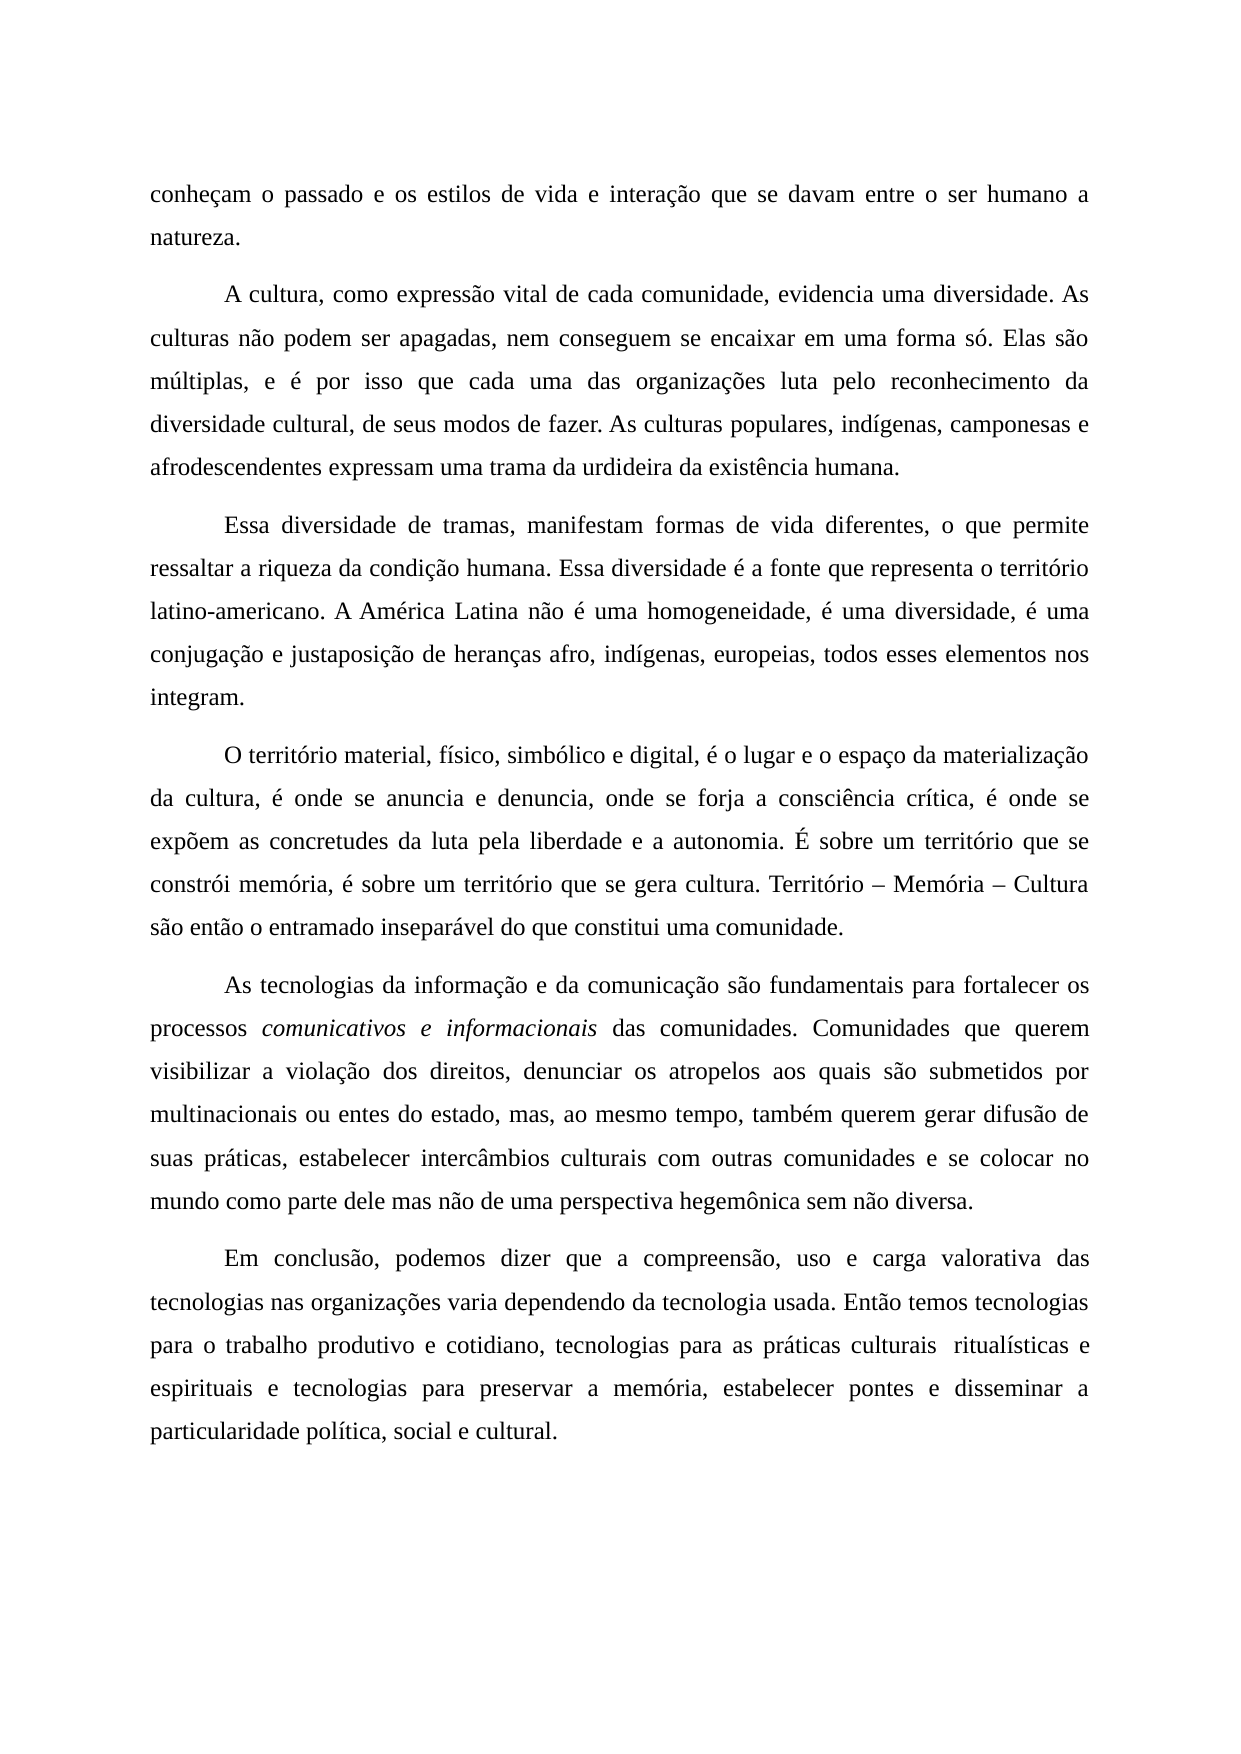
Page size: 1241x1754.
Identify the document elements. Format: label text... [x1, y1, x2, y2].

text conheçam o passado e os estilos de vida e interação que se davam entre o ser humano a natureza. [150, 179, 1090, 251]
text O território material, físico, simbólico e digital, é o lugar e o espaço da materialização da cultura, é onde se anuncia e denuncia, onde se forja a consciência crítica, é onde se expõem as concretudes da luta pela liberdade e a autonomia. É sobre um território que se constrói memória, é sobre um território que se gera cultura. Território – Memória – Cultura são então o entramado inseparável do que constitui uma comunidade. [150, 740, 1090, 941]
text A cultura, como expressão vital de cada comunidade, evidencia uma diversidade. As culturas não podem ser apagadas, nem conseguem se encaixar em uma forma só. Elas são múltiplas, e é por isso que cada uma das organizações luta pelo reconhecimento da diversidade cultural, de seus modos de fazer. As culturas populares, indígenas, camponesas e afrodescendentes expressam uma trama da urdideira da existência humana. [150, 279, 1090, 481]
text As tecnologias da informação e da comunicação são fundamentais para fortalecer os processos comunicativos e informacionais das comunidades. Comunidades que querem visibilizar a violação dos direitos, denunciar os atropelos aos quais são submetidos por multinacionais ou entes do estado, mas, ao mesmo tempo, também querem gerar difusão de suas práticas, estabelecer intercâmbios culturais com outras comunidades e se colocar no mundo como parte dele mas não de uma perspectiva hegemônica sem não diversa. [150, 970, 1090, 1214]
text Essa diversidade de tramas, manifestam formas de vida diferentes, o que permite ressaltar a riqueza da condição humana. Essa diversidade é a fonte que representa o território latino-americano. A América Latina não é uma homogeneidade, é uma diversidade, é uma conjugação e justaposição de heranças afro, indígenas, europeias, todos esses elementos nos integram. [150, 510, 1090, 711]
text Em conclusão, podemos dizer que a compreensão, uso e carga valorativa das tecnologias nas organizações varia dependendo da tecnologia usada. Então temos tecnologias para o trabalho produtivo e cotidiano, tecnologias para as práticas culturais ritualísticas e espirituais e tecnologias para preservar a memória, estabelecer pontes e disseminar a particularidade política, social e cultural. [150, 1243, 1090, 1445]
